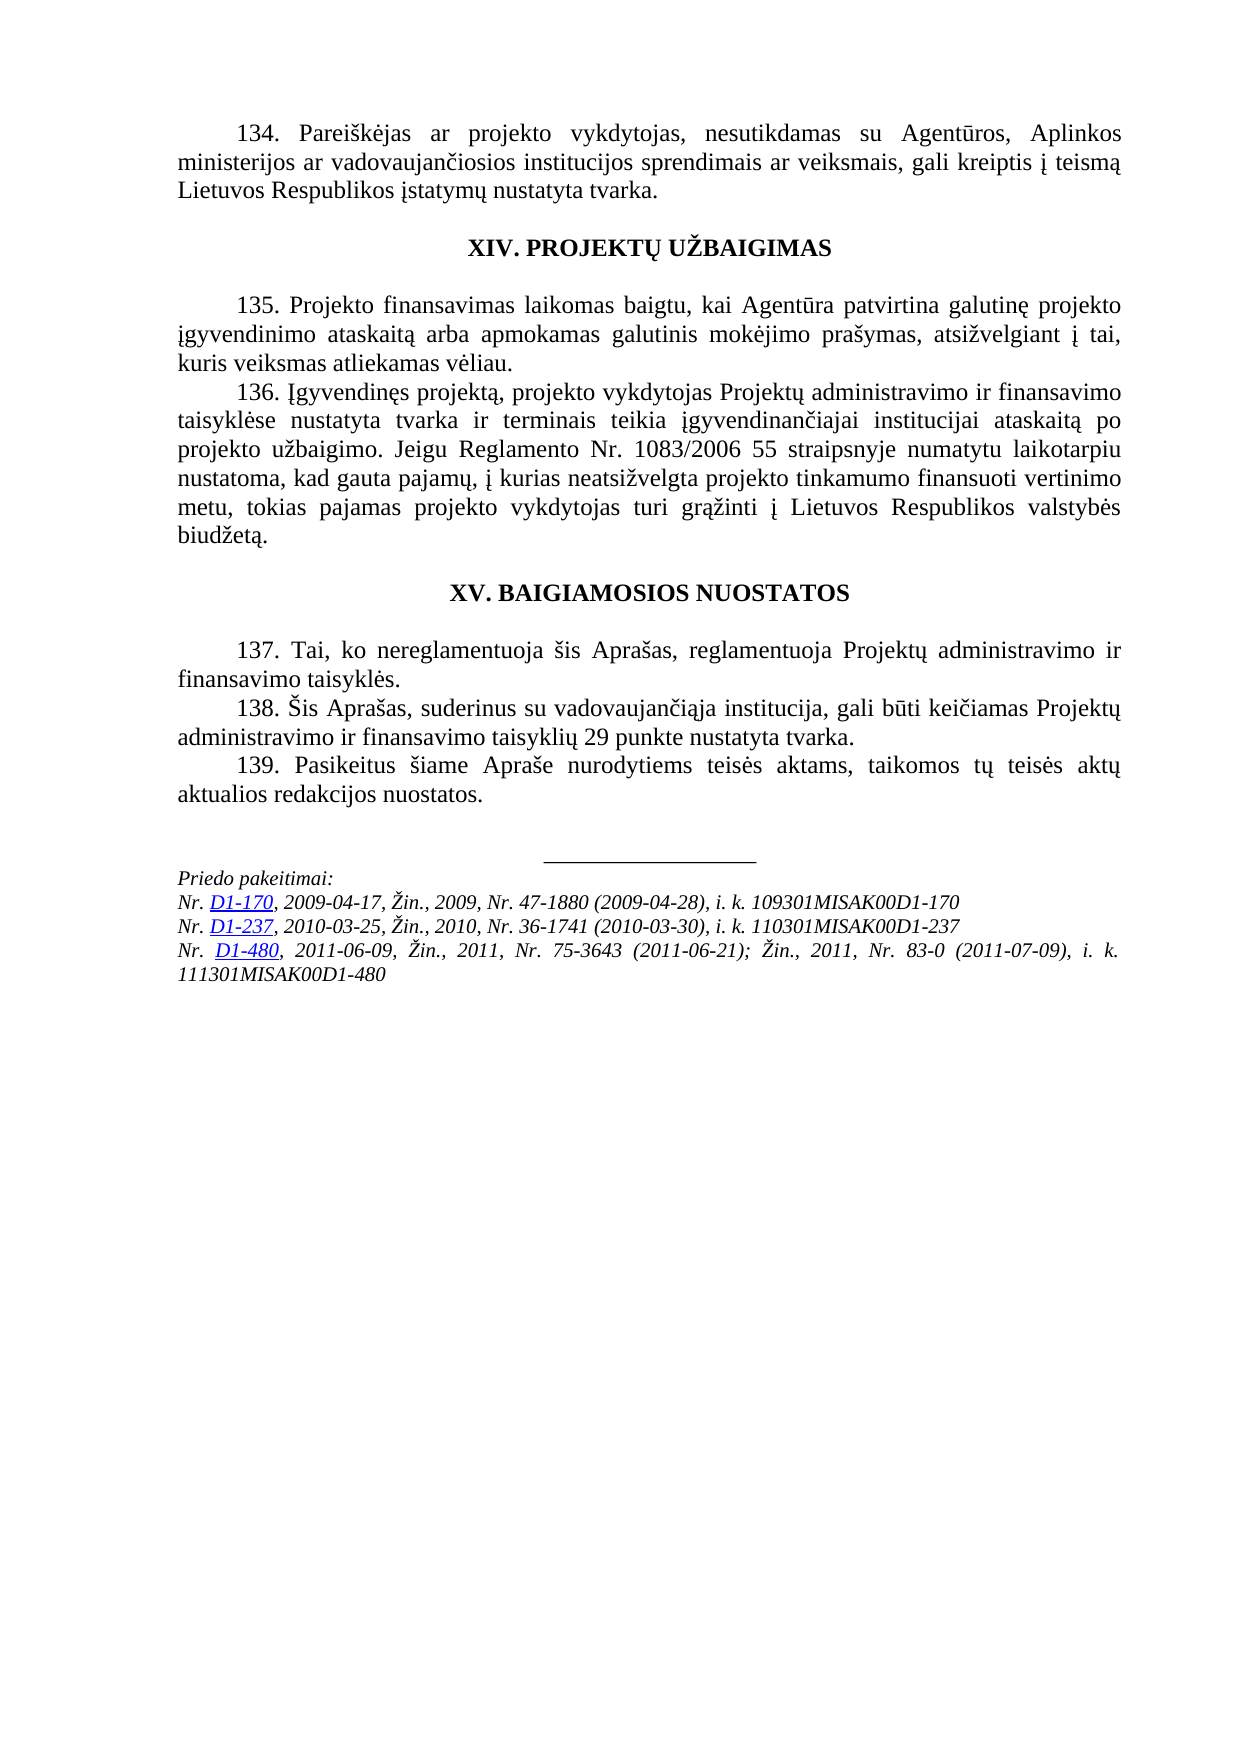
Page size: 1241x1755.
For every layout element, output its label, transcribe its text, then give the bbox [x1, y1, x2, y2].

text 139. Pasikeitus šiame Apraše nurodytiems teisės aktams, taikomos tų teisės aktų aktualios redakcijos nuostatos. [177, 751, 1122, 808]
text 135. Projekto finansavimas laikomas baigtu, kai Agentūra patvirtina galutinę projekto įgyvendinimo ataskaitą arba apmokamas galutinis mokėjimo prašymas, atsižvelgiant į tai, kuris veiksmas atliekamas vėliau. [177, 291, 1122, 377]
text Nr. D1-170, 2009-04-17, Žin., 2009, Nr. 47-1880 (2009-04-28), i. k. 109301MISAK00D1-170 [177, 890, 1122, 914]
text 137. Tai, ko nereglamentuoja šis Aprašas, reglamentuoja Projektų administravimo ir finansavimo taisyklės. [177, 636, 1122, 693]
text XIV. PROJEKTŲ UŽBAIGIMAS [177, 233, 1122, 262]
text Nr. D1-237, 2010-03-25, Žin., 2010, Nr. 36-1741 (2010-03-30), i. k. 110301MISAK00D1-237 [177, 914, 1122, 938]
text _________________ [177, 837, 1122, 866]
text Nr. D1-480, 2011-06-09, Žin., 2011, Nr. 75-3643 (2011-06-21); Žin., 2011, Nr. 83-0 (2011-07-09), i. k. 111301MISAK00D1-480 [177, 938, 1122, 986]
text Priedo pakeitimai: [177, 866, 1122, 890]
text XV. BAIGIAMOSIOS NUOSTATOS [177, 578, 1122, 607]
text 136. Įgyvendinęs projektą, projekto vykdytojas Projektų administravimo ir finansavimo taisyklėse nustatyta tvarka ir terminais teikia įgyvendinančiajai institucijai ataskaitą po projekto užbaigimo. Jeigu Reglamento Nr. 1083/2006 55 straipsnyje numatytu laikotarpiu nustatoma, kad gauta pajamų, į kurias neatsižvelgta projekto tinkamumo finansuoti vertinimo metu, tokias pajamas projekto vykdytojas turi grąžinti į Lietuvos Respublikos valstybės biudžetą. [177, 377, 1122, 549]
text 138. Šis Aprašas, suderinus su vadovaujančiąja institucija, gali būti keičiamas Projektų administravimo ir finansavimo taisyklių 29 punkte nustatyta tvarka. [177, 693, 1122, 751]
text 134. Pareiškėjas ar projekto vykdytojas, nesutikdamas su Agentūros, Aplinkos ministerijos ar vadovaujančiosios institucijos sprendimais ar veiksmais, gali kreiptis į teismą Lietuvos Respublikos įstatymų nustatyta tvarka. [177, 118, 1122, 204]
